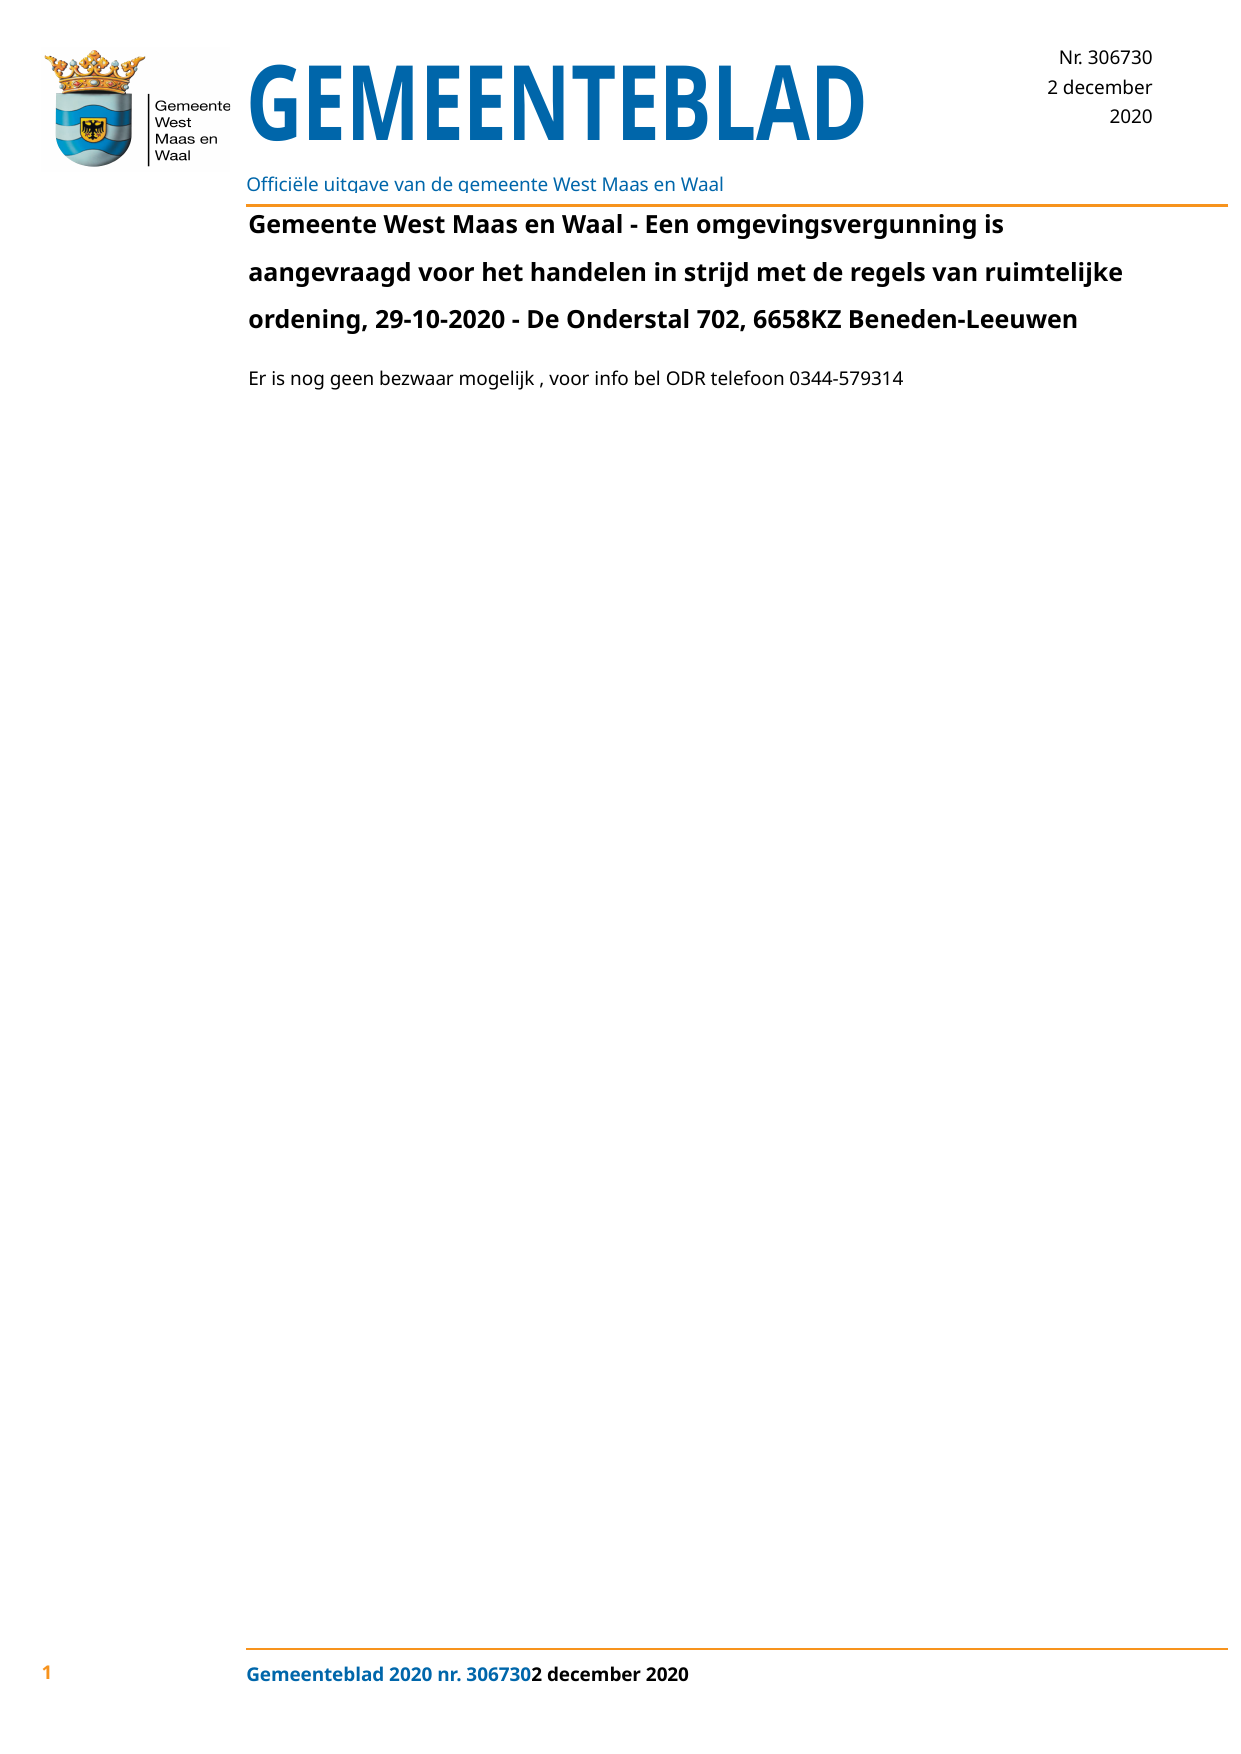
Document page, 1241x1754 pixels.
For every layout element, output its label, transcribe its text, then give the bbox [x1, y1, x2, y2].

text Gemeente West Maas en Waal - Een omgevingsvergunning is aangevraagd voor het handelen in strijd met de regels van ruimtelijke ordening, 29-10-2020 - De Onderstal 702, 6658KZ Beneden-Leeuwen [248, 207, 1152, 336]
text Er is nog geen bezwaar mogelijk , voor info bel ODR telefoon 0344-579314 [248, 366, 1152, 391]
picture [41, 47, 231, 172]
